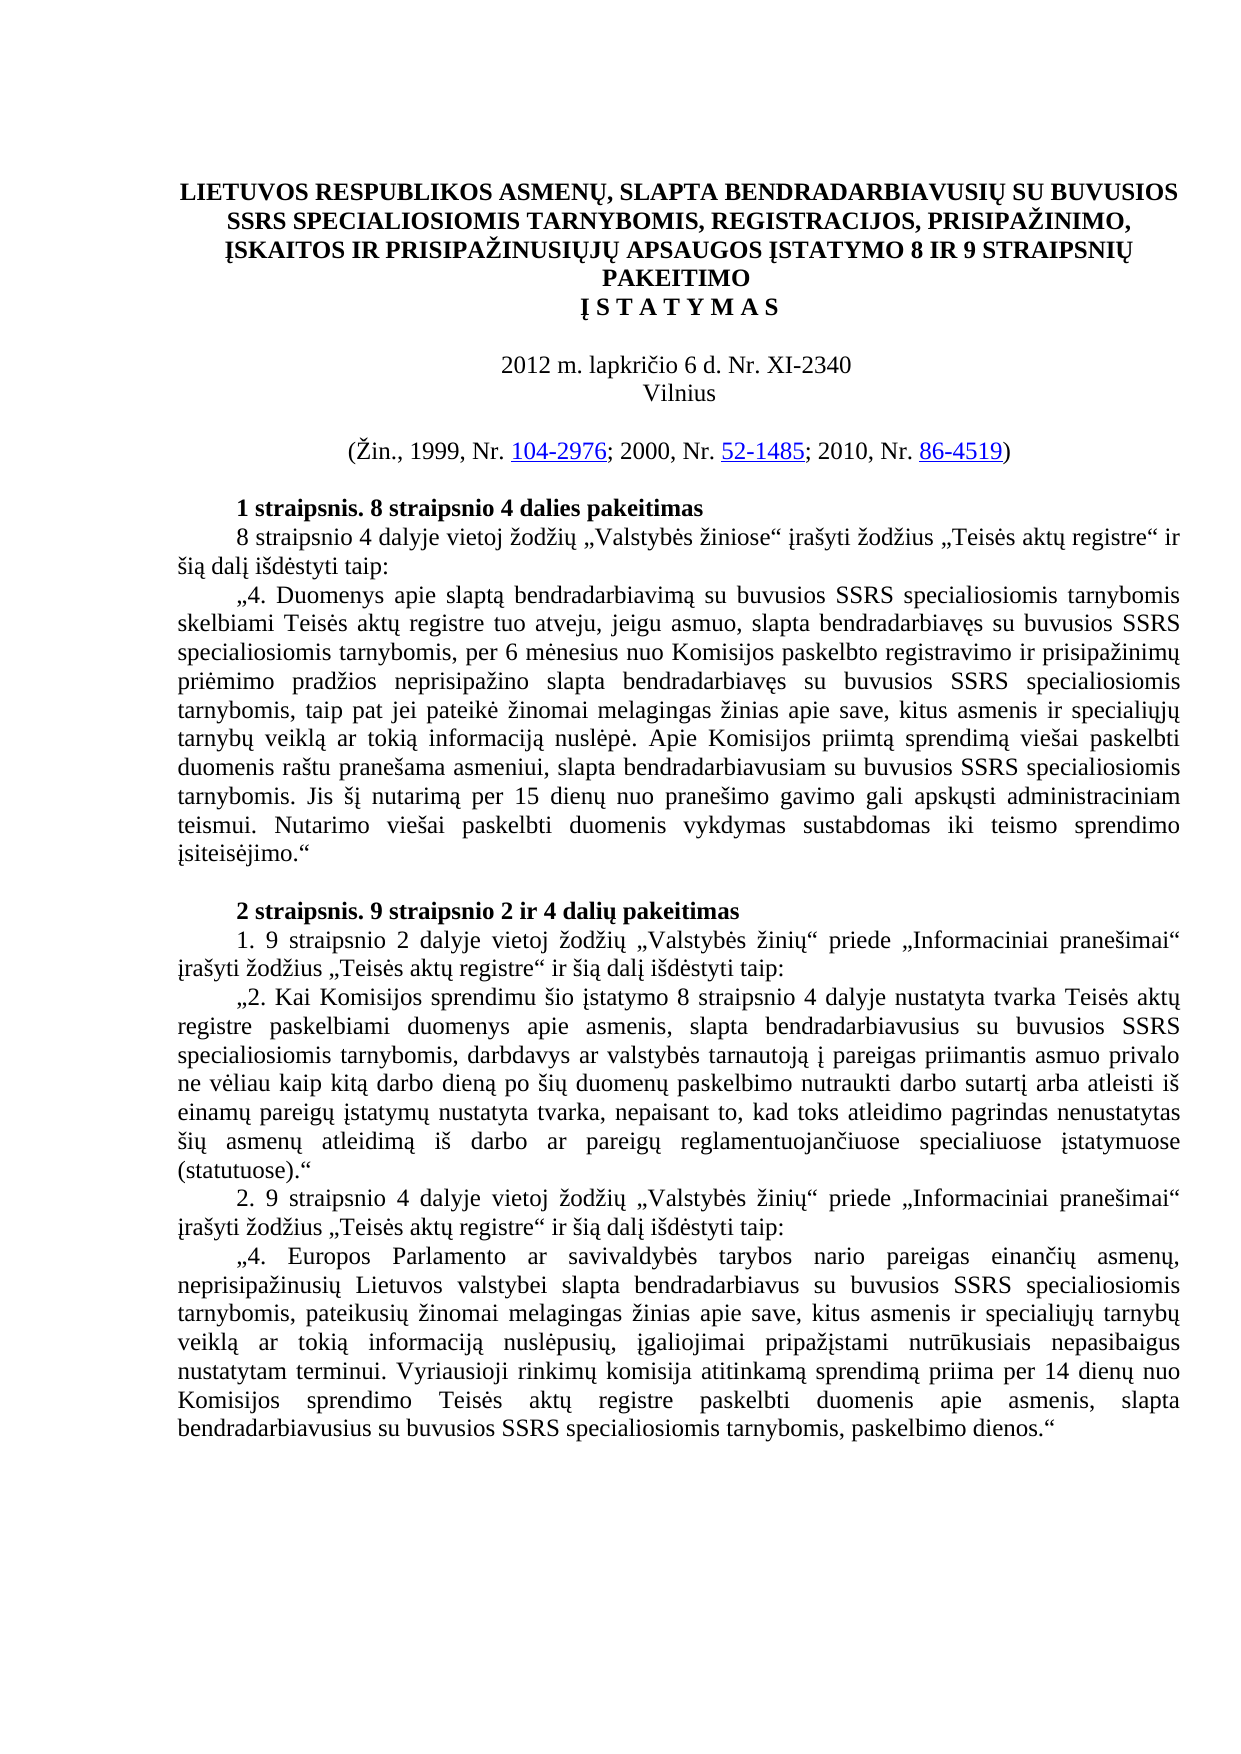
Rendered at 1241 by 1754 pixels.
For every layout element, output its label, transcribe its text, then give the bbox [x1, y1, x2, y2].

text „4. Duomenys apie slaptą bendradarbiavimą su buvusios SSRS specialiosiomis tarnybomis skelbiami Teisės aktų registre tuo atveju, jeigu asmuo, slapta bendradarbiavęs su buvusios SSRS specialiosiomis tarnybomis, per 6 mėnesius nuo Komisijos paskelbto registravimo ir prisipažinimų priėmimo pradžios neprisipažino slapta bendradarbiavęs su buvusios SSRS specialiosiomis tarnybomis, taip pat jei pateikė žinomai melagingas žinias apie save, kitus asmenis ir specialiųjų tarnybų veiklą ar tokią informaciją nuslėpė. Apie Komisijos priimtą sprendimą viešai paskelbti duomenis raštu pranešama asmeniui, slapta bendradarbiavusiam su buvusios SSRS specialiosiomis tarnybomis. Jis šį nutarimą per 15 dienų nuo pranešimo gavimo gali apskųsti administraciniam teismui. Nutarimo viešai paskelbti duomenis vykdymas sustabdomas iki teismo sprendimo įsiteisėjimo.“ [177, 580, 1181, 867]
text 8 straipsnio 4 dalyje vietoj žodžių „Valstybės žiniose“ įrašyti žodžius „Teisės aktų registre“ ir šią dalį išdėstyti taip: [177, 522, 1181, 580]
text (Žin., 1999, Nr. 104-2976; 2000, Nr. 52-1485; 2010, Nr. 86-4519) [177, 436, 1181, 465]
text 1. 9 straipsnio 2 dalyje vietoj žodžių „Valstybės žinių“ priede „Informaciniai pranešimai“ įrašyti žodžius „Teisės aktų registre“ ir šią dalį išdėstyti taip: [177, 925, 1181, 982]
text „2. Kai Komisijos sprendimu šio įstatymo 8 straipsnio 4 dalyje nustatyta tvarka Teisės aktų registre paskelbiami duomenys apie asmenis, slapta bendradarbiavusius su buvusios SSRS specialiosiomis tarnybomis, darbdavys ar valstybės tarnautoją į pareigas priimantis asmuo privalo ne vėliau kaip kitą darbo dieną po šių duomenų paskelbimo nutraukti darbo sutartį arba atleisti iš einamų pareigų įstatymų nustatyta tvarka, nepaisant to, kad toks atleidimo pagrindas nenustatytas šių asmenų atleidimą iš darbo ar pareigų reglamentuojančiuose specialiuose įstatymuose (statutuose).“ [177, 982, 1181, 1183]
text „4. Europos Parlamento ar savivaldybės tarybos nario pareigas einančių asmenų, neprisipažinusių Lietuvos valstybei slapta bendradarbiavus su buvusios SSRS specialiosiomis tarnybomis, pateikusių žinomai melagingas žinias apie save, kitus asmenis ir specialiųjų tarnybų veiklą ar tokią informaciją nuslėpusių, įgaliojimai pripažįstami nutrūkusiais nepasibaigus nustatytam terminui. Vyriausioji rinkimų komisija atitinkamą sprendimą priima per 14 dienų nuo Komisijos sprendimo Teisės aktų registre paskelbti duomenis apie asmenis, slapta bendradarbiavusius su buvusios SSRS specialiosiomis tarnybomis, paskelbimo dienos.“ [177, 1241, 1181, 1442]
text 2 straipsnis. 9 straipsnio 2 ir 4 dalių pakeitimas [177, 896, 1181, 925]
text Vilnius [177, 378, 1181, 407]
text LIETUVOS RESPUBLIKOS ASMENŲ, SLAPTA BENDRADARBIAVUSIŲ SU BUVUSIOS SSRS SPECIALIOSIOMIS TARNYBOMIS, REGISTRACIJOS, PRISIPAŽINIMO, ĮSKAITOS IR PRISIPAŽINUSIŲJŲ APSAUGOS ĮSTATYMO 8 IR 9 STRAIPSNIŲ PAKEITIMO Į S T A T Y M A S [177, 177, 1181, 321]
text 1 straipsnis. 8 straipsnio 4 dalies pakeitimas [177, 493, 1181, 522]
text 2012 m. lapkričio 6 d. Nr. XI-2340 [177, 350, 1181, 378]
text 2. 9 straipsnio 4 dalyje vietoj žodžių „Valstybės žinių“ priede „Informaciniai pranešimai“ įrašyti žodžius „Teisės aktų registre“ ir šią dalį išdėstyti taip: [177, 1183, 1181, 1241]
